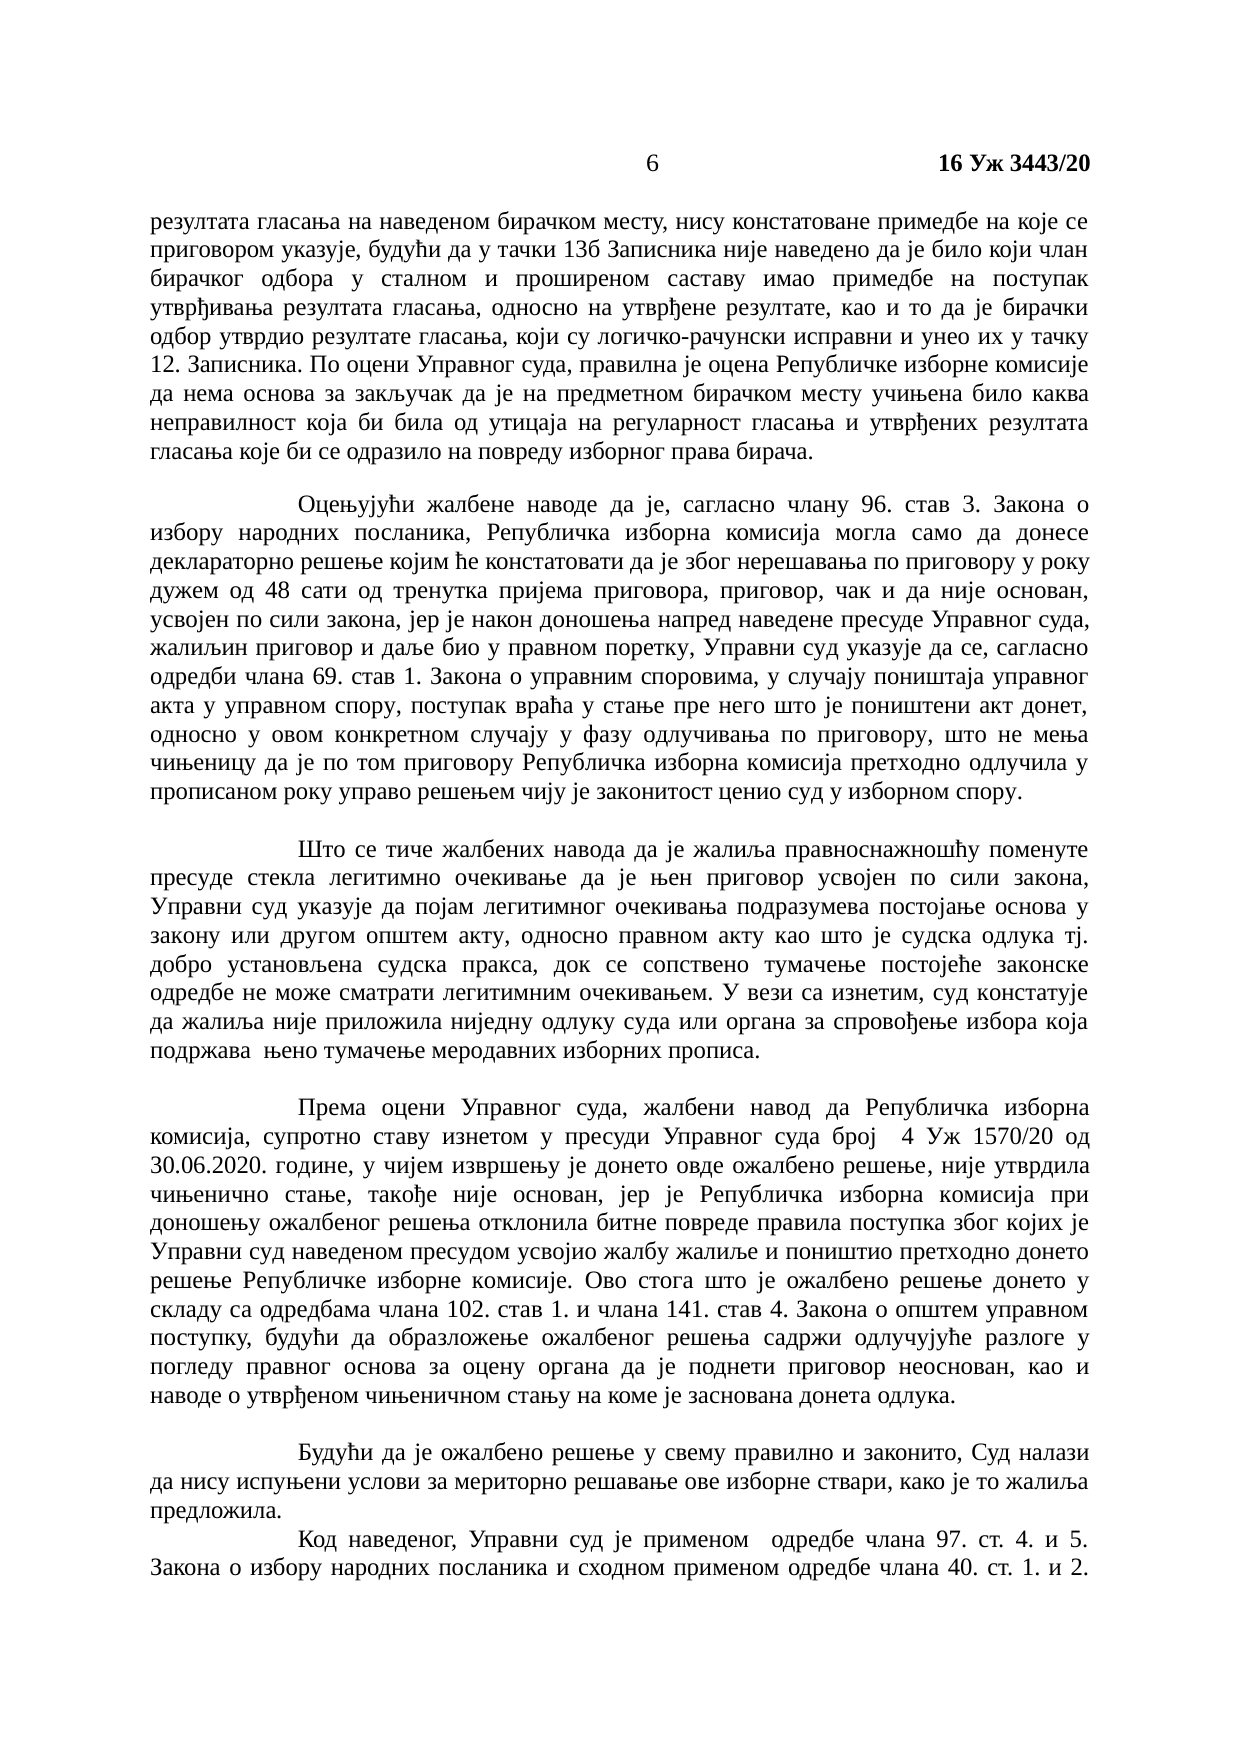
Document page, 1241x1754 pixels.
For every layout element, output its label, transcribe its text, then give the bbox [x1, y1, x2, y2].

text Што се тиче жалбених навода да је жалиља правноснажношћу поменуте пресуде стекла легитимно очекивање да је њен приговор усвојен по сили закона, Управни суд указује да појам легитимног очекивања подразумева постојање основа у закону или другом општем акту, односно правном акту као што је судска одлука тј. добро установљена судска пракса, док се сопствено тумачење постојеће законске одредбе не може сматрати легитимним очекивањем. У вези са изнетим, суд констатује да жалиља није приложила ниједну одлуку суда или органа за спровођење избора која подржава њено тумачење меродавних изборних прописа. [150, 834, 1090, 1064]
text Код наведеног, Управни суд је применом одредбе члана 97. ст. 4. и 5. Закона о избору народних посланика и сходном применом одредбе члана 40. ст. 1. и 2. [150, 1524, 1090, 1581]
text Према оцени Управног суда, жалбени навод да Републичка изборна комисија, супротно ставу изнетом у пресуди Управног суда број 4 Уж 1570/20 од 30.06.2020. године, у чијем извршењу је донето овде ожалбено решење, није утврдила чињенично стање, такође није основан, јер је Републичка изборна комисија при доношењу ожалбеног решења отклонила битне повреде правила поступка због којих је Управни суд наведеном пресудом усвојио жалбу жалиље и поништио претходно донето решење Републичке изборне комисије. Ово стога што је ожалбено решење донето у складу са одредбама члана 102. став 1. и члана 141. став 4. Закона о општем управном поступку, будући да образложење ожалбеног решења садржи одлучујуће разлоге у погледу правног основа за оцену органа да је поднети приговор неоснован, као и наводе о утврђеном чињеничном стању на коме је заснована донета одлука. [150, 1092, 1090, 1409]
text Оцењујући жалбене наводе да је, сагласно члану 96. став 3. Закона о избору народних посланика, Републичка изборна комисија могла само да донесе деклараторно решење којим ће констатовати да је због нерешавања по приговору у року дужем од 48 сати од тренутка пријема приговора, приговор, чак и да није основан, усвојен по сили закона, јер је након доношења напред наведене пресуде Управног суда, жалиљин приговор и даље био у правном поретку, Управни суд указује да се, сагласно одредби члана 69. став 1. Закона о управним споровима, у случају поништаја управног акта у управном спору, поступак враћа у стање пре него што је поништени акт донет, односно у овом конкретном случају у фазу одлучивања по приговору, што не мења чињеницу да је по том приговору Републичка изборна комисија претходно одлучила у прописаном року управо решењем чију је законитост ценио суд у изборном спору. [150, 489, 1090, 805]
text Будући да је ожалбено решење у свему правилно и законито, Суд налази да нису испуњени услови за мериторно решавање ове изборне ствари, како је то жалиља предложила. [150, 1437, 1090, 1524]
text резултата гласања на наведеном бирачком месту, нису констатоване примедбе на које се приговором указује, будући да у тачки 13б Записника није наведено да је било који члан бирачког одбора у сталном и проширеном саставу имао примедбе на поступак утврђивања резултата гласања, односно на утврђене резултате, као и то да је бирачки одбор утврдио резултате гласања, који су логичко-рачунски исправни и унео их у тачку 12. Записника. По оцени Управног суда, правилна је оцена Републичке изборне комисије да нема основа за закључак да је на предметном бирачком месту учињена било каква неправилност која би била од утицаја на регуларност гласања и утврђених резултата гласања које би се одразило на повреду изборног права бирача. [150, 206, 1090, 464]
